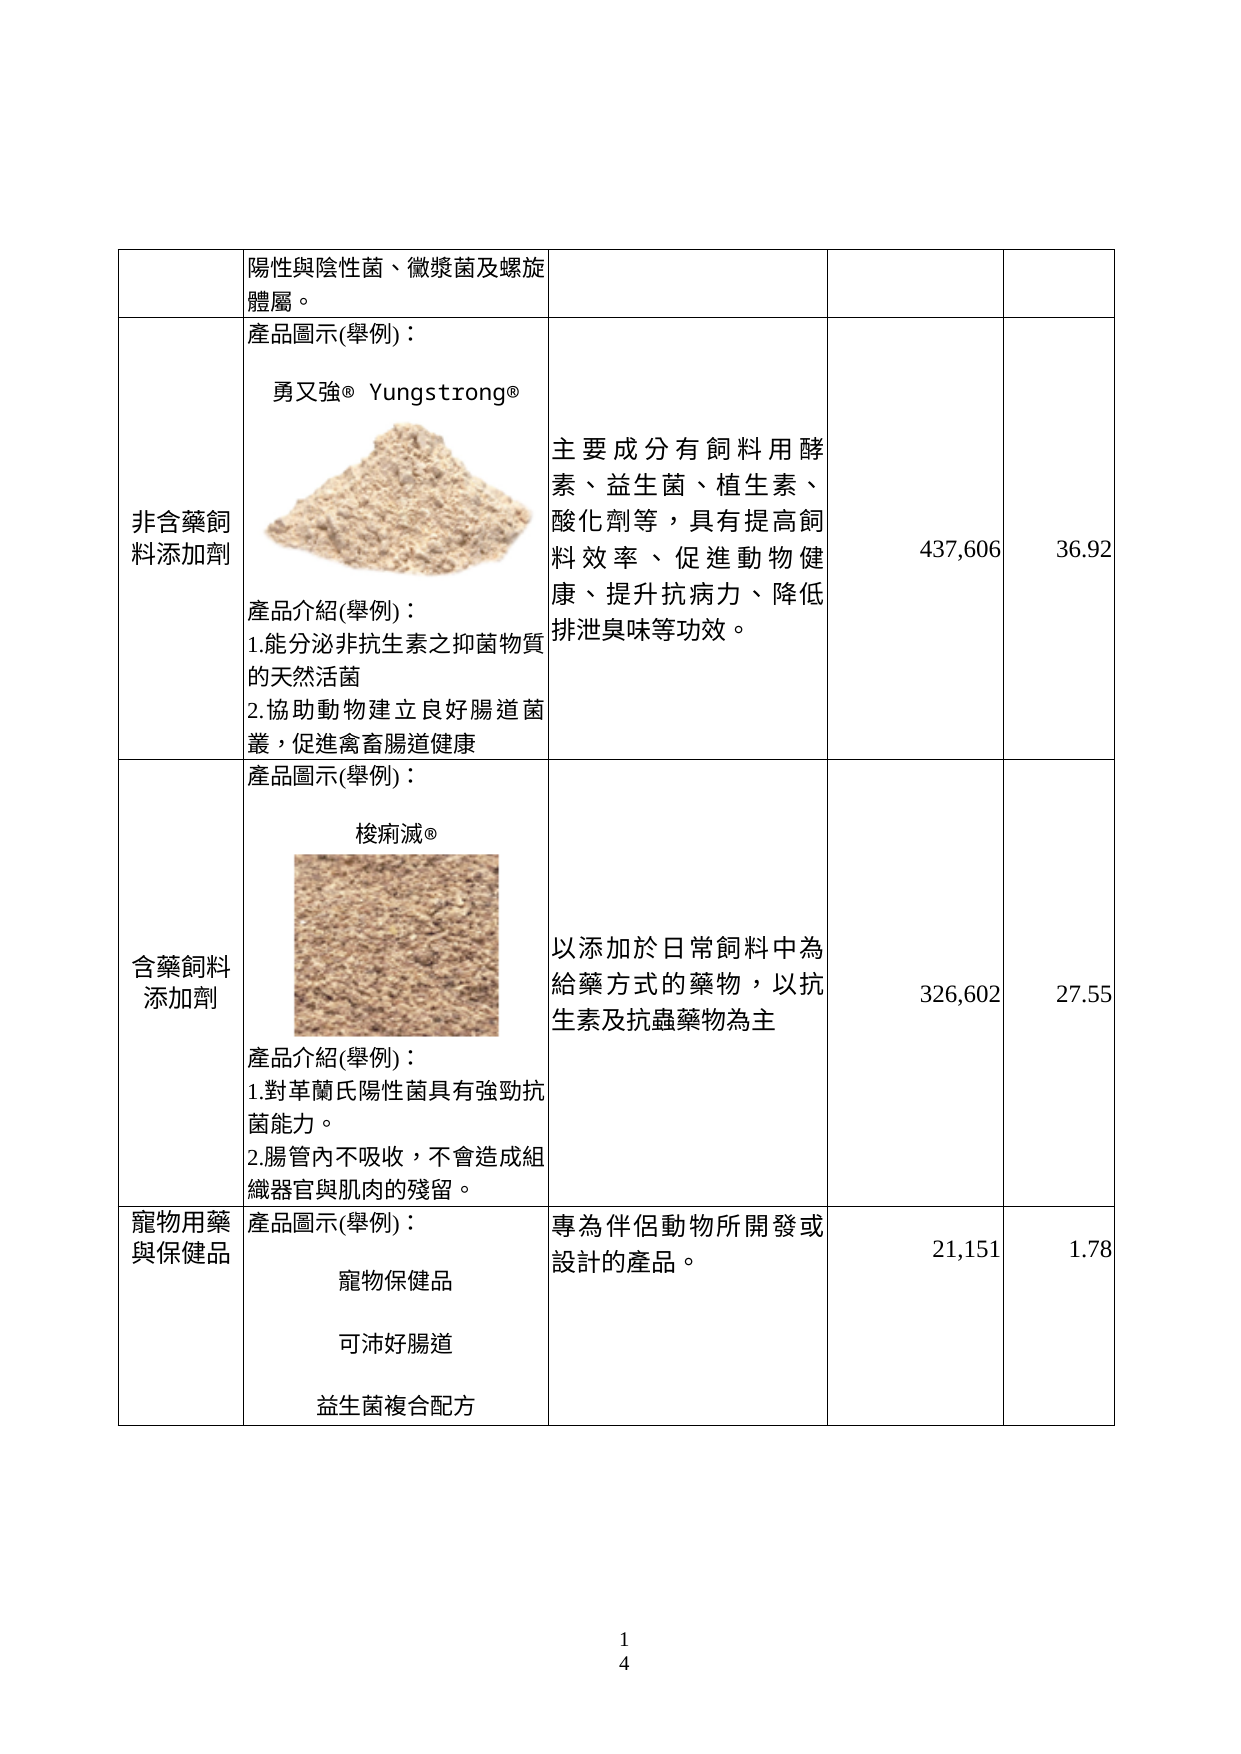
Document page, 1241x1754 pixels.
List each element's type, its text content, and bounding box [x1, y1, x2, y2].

table_cell 21,151 [828, 1207, 1003, 1425]
table_cell 非含藥飼料添加劑 [119, 318, 243, 759]
table_cell 36.92 [1004, 318, 1114, 759]
table_cell 產品圖示(舉例)： 寵物保健品 可沛好腸道 益生菌複合配方 [244, 1207, 548, 1425]
table_cell 寵物用藥與保健品 [119, 1207, 243, 1425]
table_cell [549, 250, 827, 317]
table_cell 326,602 [828, 760, 1003, 1206]
table_cell 主要成分有飼料用酵素、益生菌、植生素、酸化劑等，具有提高飼料效率、促進動物健康、提升抗病力、降低排泄臭味等功效。 [549, 318, 827, 759]
table_cell 產品圖示(舉例)： 梭痢滅® 產品介紹(舉例)： 1.對革蘭氏陽性菌具有強勁抗菌能力。 2.腸管內不吸收，不會造成組織器官與肌肉的殘留。 [244, 760, 548, 1206]
table_cell 27.55 [1004, 760, 1114, 1206]
table_cell 含藥飼料添加劑 [119, 760, 243, 1206]
table_cell [828, 250, 1003, 317]
table_cell 陽性與陰性菌、黴漿菌及螺旋體屬。 [244, 250, 548, 317]
table_cell 437,606 [828, 318, 1003, 759]
table_cell [1004, 250, 1114, 317]
table_cell 專為伴侶動物所開發或設計的產品。 [549, 1207, 827, 1425]
table_cell 產品圖示(舉例)： 勇又強® Yungstrong® 產品介紹(舉例)： 1.能分泌非抗生素之抑菌物質的天然活菌 2.協助動物建立良好腸道菌叢，促進禽畜腸道健康 [244, 318, 548, 759]
table_cell 以添加於日常飼料中為給藥方式的藥物，以抗生素及抗蟲藥物為主 [549, 760, 827, 1206]
table_cell [119, 250, 243, 317]
table_cell 1.78 [1004, 1207, 1114, 1425]
